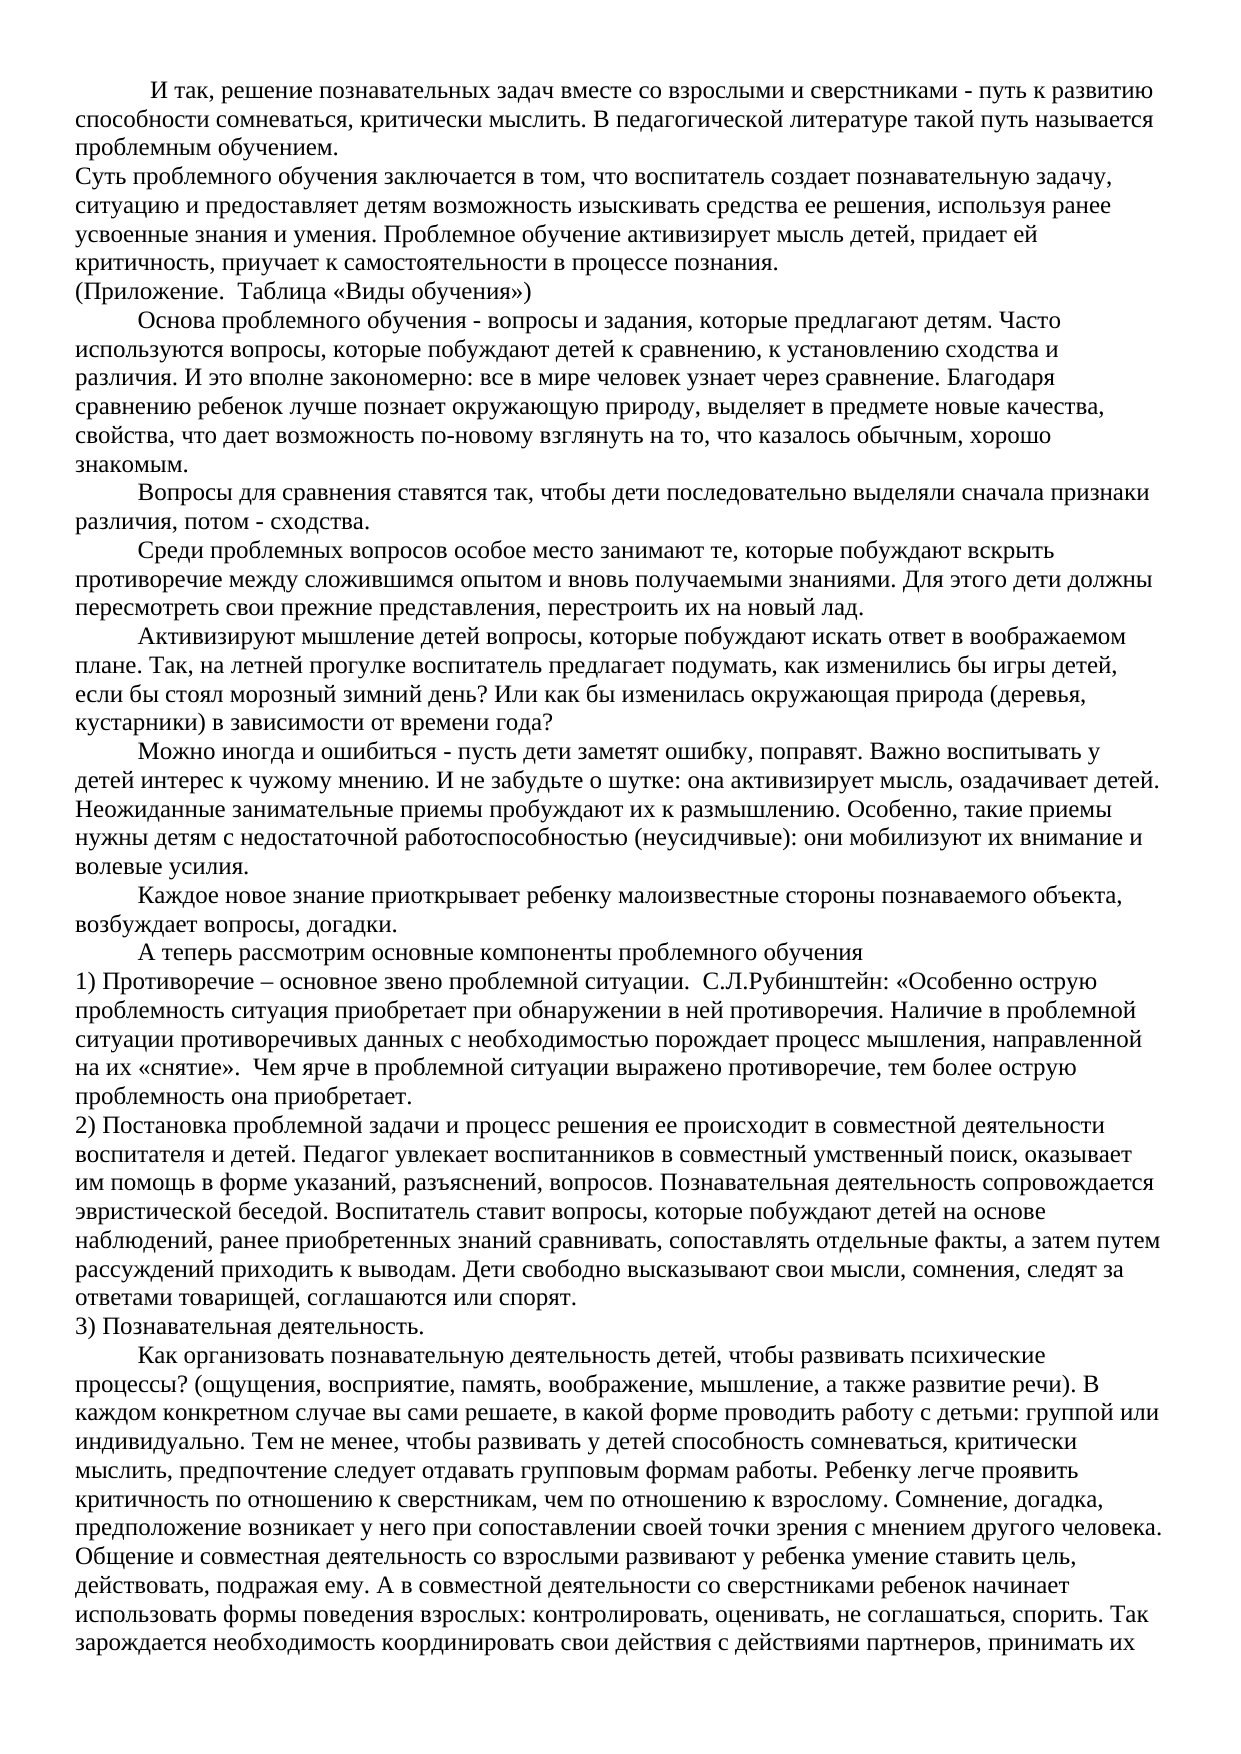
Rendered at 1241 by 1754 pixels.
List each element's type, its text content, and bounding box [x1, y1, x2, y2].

text 3) Познавательная деятельность. [75, 1311, 1165, 1340]
text Активизируют мышление детей вопросы, которые побуждают искать ответ в воображаемом плане. Так, на летней прогулке воспитатель предлагает подумать, как изменились бы игры детей, если бы стоял морозный зимний день? Или как бы изменилась окружающая природа (деревья, кустарники) в зависимости от времени года? [75, 621, 1165, 736]
text Можно иногда и ошибиться - пусть дети заметят ошибку, поправят. Важно воспитывать у детей интерес к чужому мнению. И не забудьте о шутке: она активизирует мысль, озадачивает детей. Неожиданные занимательные приемы пробуждают их к размышлению. Особенно, такие приемы нужны детям с недостаточной работоспособностью (неусидчивые): они мобилизуют их внимание и волевые усилия. [75, 736, 1165, 880]
text Суть проблемного обучения заключается в том, что воспитатель создает познавательную задачу, ситуацию и предоставляет детям возможность изыскивать средства ее решения, используя ранее усвоенные знания и умения. Проблемное обучение активизирует мысль детей, придает ей критичность, приучает к самостоятельности в процессе познания. [75, 161, 1165, 276]
text Каждое новое знание приоткрывает ребенку малоизвестные стороны познаваемого объекта, возбуждает вопросы, догадки. [75, 880, 1165, 937]
text Вопросы для сравнения ставятся так, чтобы дети последовательно выделяли сначала признаки различия, потом - сходства. [75, 477, 1165, 535]
text 1) Противоречие – основное звено проблемной ситуации. С.Л.Рубинштейн: «Особенно острую проблемность ситуация приобретает при обнаружении в ней противоречия. Наличие в проблемной ситуации противоречивых данных с необходимостью порождает процесс мышления, направленной на их «снятие». Чем ярче в проблемной ситуации выражено противоречие, тем более острую проблемность она приобретает. [75, 966, 1165, 1110]
text Основа проблемного обучения - вопросы и задания, которые предлагают детям. Часто используются вопросы, которые побуждают детей к сравнению, к установлению сходства и различия. И это вполне закономерно: все в мире человек узнает через сравнение. Благодаря сравнению ребенок лучше познает окружающую природу, выделяет в предмете новые качества, свойства, что дает возможность по-новому взглянуть на то, что казалось обычным, хорошо знакомым. [75, 305, 1165, 477]
text А теперь рассмотрим основные компоненты проблемного обучения [75, 937, 1165, 966]
text Как организовать познавательную деятельность детей, чтобы развивать психические процессы? (ощущения, восприятие, память, воображение, мышление, а также развитие речи). В каждом конкретном случае вы сами решаете, в какой форме проводить работу с детьми: группой или индивидуально. Тем не менее, чтобы развивать у детей способность сомневаться, критически мыслить, предпочтение следует отдавать групповым формам работы. Ребенку легче проявить критичность по отношению к сверстникам, чем по отношению к взрослому. Сомнение, догадка, предположение возникает у него при сопоставлении своей точки зрения с мнением другого человека. Общение и совместная деятельность со взрослыми развивают у ребенка умение ставить цель, действовать, подражая ему. А в совместной деятельности со сверстниками ребенок начинает использовать формы поведения взрослых: контролировать, оценивать, не соглашаться, спорить. Так зарождается необходимость координировать свои действия с действиями партнеров, принимать их [75, 1340, 1165, 1656]
text И так, решение познавательных задач вместе со взрослыми и сверстниками - путь к развитию способности сомневаться, критически мыслить. В педагогической литературе такой путь называется проблемным обучением. [75, 75, 1165, 161]
text Среди проблемных вопросов особое место занимают те, которые побуждают вскрыть противоречие между сложившимся опытом и вновь получаемыми знаниями. Для этого дети должны пересмотреть свои прежние представления, перестроить их на новый лад. [75, 535, 1165, 621]
text (Приложение. Таблица «Виды обучения») [75, 276, 1165, 305]
text 2) Постановка проблемной задачи и процесс решения ее происходит в совместной деятельности воспитателя и детей. Педагог увлекает воспитанников в совместный умственный поиск, оказывает им помощь в форме указаний, разъяснений, вопросов. Познавательная деятельность сопровождается эвристической беседой. Воспитатель ставит вопросы, которые побуждают детей на основе наблюдений, ранее приобретенных знаний сравнивать, сопоставлять отдельные факты, а затем путем рассуждений приходить к выводам. Дети свободно высказывают свои мысли, сомнения, следят за ответами товарищей, соглашаются или спорят. [75, 1110, 1165, 1311]
